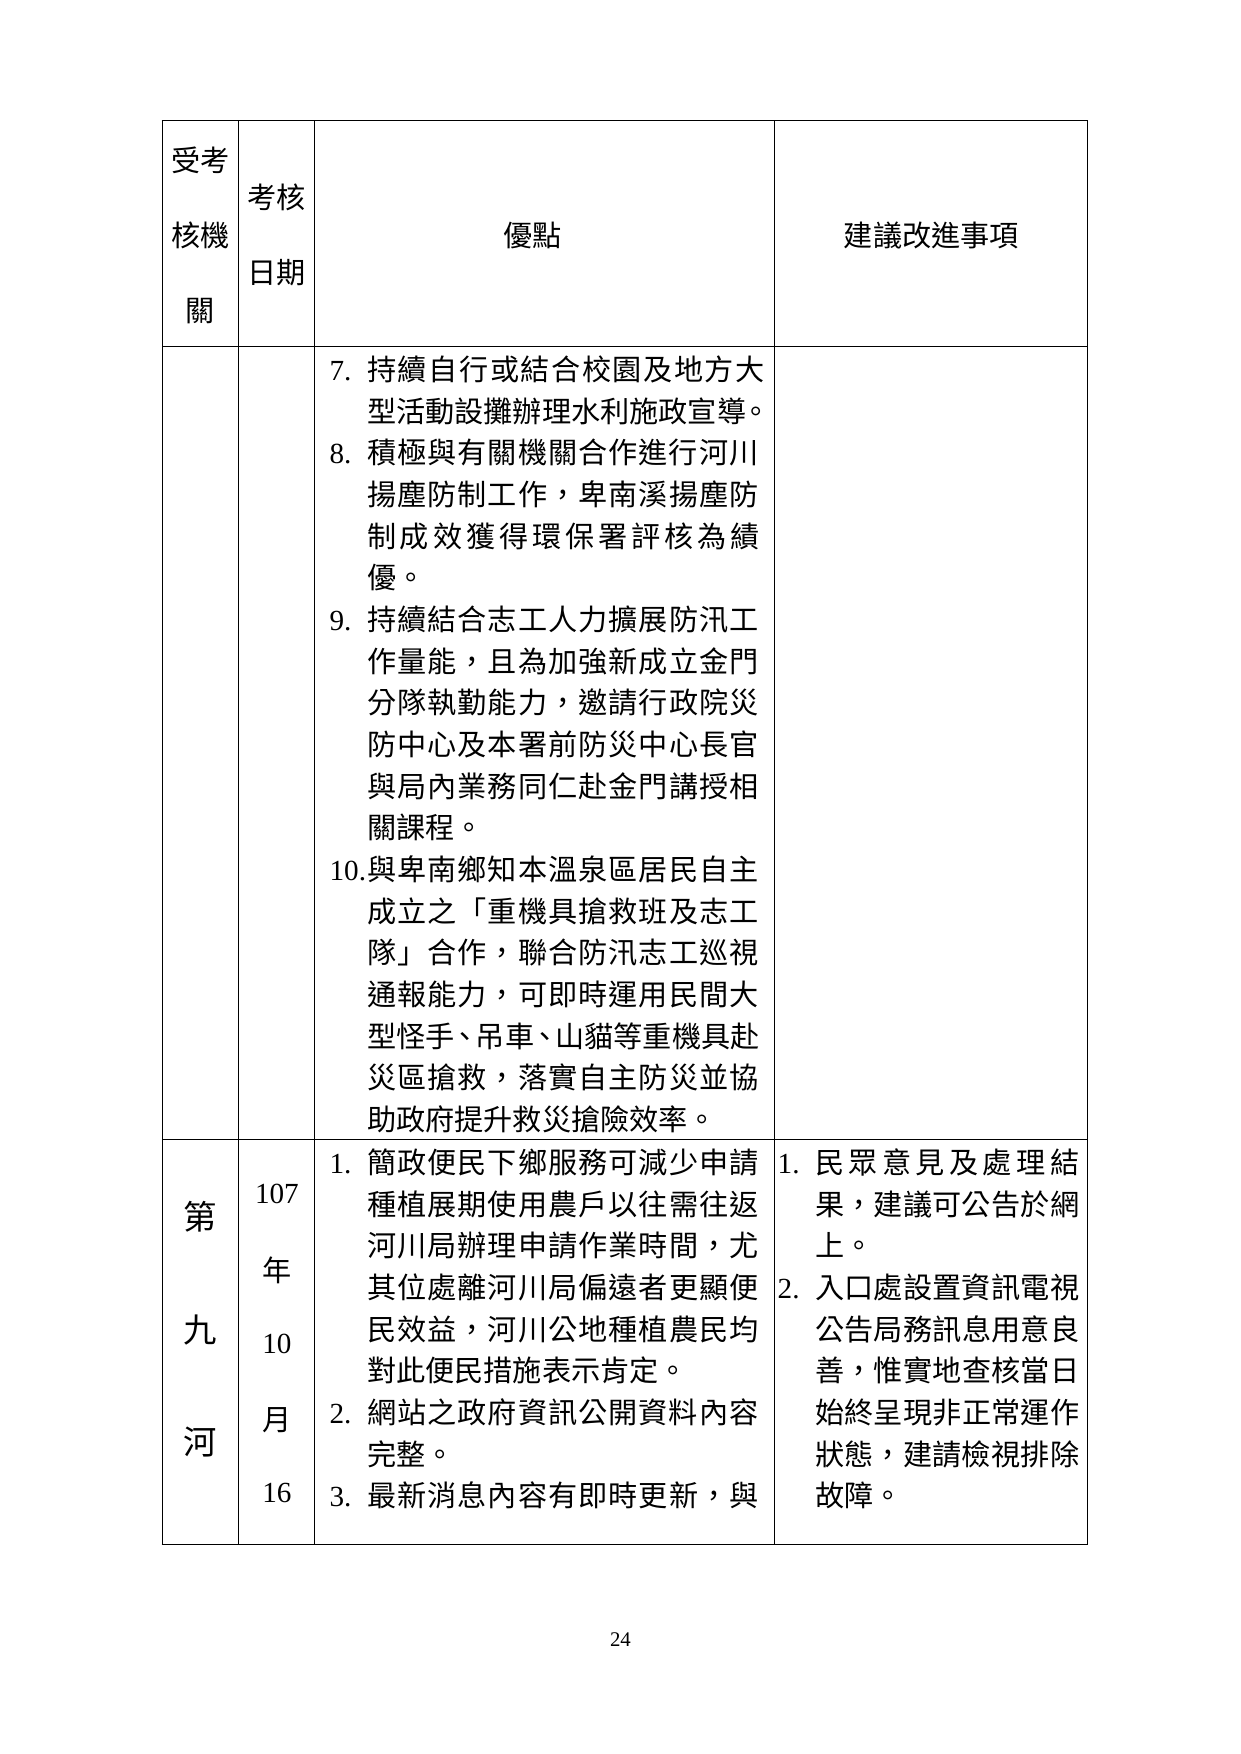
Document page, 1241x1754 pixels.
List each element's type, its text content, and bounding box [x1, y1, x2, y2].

table_header 建議改進事項 [775, 121, 1087, 346]
table_cell 107 年 10 月 16 [239, 1140, 314, 1544]
table_cell 第 九 河 [163, 1140, 238, 1544]
table_header 優點 [315, 121, 774, 346]
table_cell [239, 347, 314, 1139]
table_cell 民眾意見及處理結果，建議可公告於網上。 入口處設置資訊電視公告局務訊息用意良善，惟實地查核當日始終呈現非正常運作狀態，建請檢視排除故障。 請持續加強開放創新服務之規劃與作為。 [775, 1140, 1087, 1544]
table_header 考核日期 [239, 121, 314, 346]
table_header 受考核機關 [163, 121, 238, 346]
table_cell 辦理簡政便民下鄉服務達5場次，減少申請種植展期使用農戶以往需往返河川局辦理申請作業時間，尤其位處離河川局偏遠者更顯便民效益，河川公地種植農民均對此便民措施表示肯定，並針對偏遠地區長者及行動不便民眾提供到宅服務10人次。 應公開之資訊主動已公開於網站相關頁面、資訊內容及連結抽測正確並提供相關檢索服務。 網站提供多樣性電子參與方式，如：線上申辦、民意調查、意見信箱等。 增設AED心臟去顫器，並舉辦訓練課程教導同仁操作。 因應位處原住民地區，於辦公場所增設阿美、卑南及排灣三族語言之指示標誌。 與臺東教育電臺合作，由主辦業務同仁上現場Call in 節目，答覆民眾問題並宣導前瞻計畫、河川防救災整治、海岸防救災防治理、防汛及揚塵防制等施政作為達5人次。 持續自行或結合校園及地方大型活動設攤辦理水利施政宣導。 積極與有關機關合作進行河川揚塵防制工作，卑南溪揚塵防制成效獲得環保署評核為績優。 持續結合志工人力擴展防汛工作量能，且為加強新成立金門分隊執勤能力，邀請行政院災防中心及本署前防災中心長官與局內業務同仁赴金門講授相關課程。 與卑南鄉知本溫泉區居民自主成立之「重機具搶救班及志工隊」合作，聯合防汛志工巡視通報能力，可即時運用民間大型怪手、吊車、山貓等重機具赴災區搶救，落實自主防災並協助政府提升救災搶險效率。 [315, 347, 774, 1139]
table_cell 簡政便民下鄉服務可減少申請種植展期使用農戶以往需往返河川局辦理申請作業時間，尤其位處離河川局偏遠者更顯便民效益，河川公地種植農民均對此便民措施表示肯定。 網站之政府資訊公開資料內容完整。 最新消息內容有即時更新，與民眾相關之公共工程議題及政策性宣導內容清楚明白。 由課室主管擔任電話禮貌測試者及查核服務臺同仁執勤情形，測試結果簽會受測課室主管督導受測同仁改善精進。 因應位處原住民地區，於辦公場所增設阿美族、太魯閣族及撒奇萊雅族語言之指示標誌。 邀請調查站、河川局、公所及公地種植自主團體等代表，於疏濬工程現地舉辦疏濬兼供土石採集分離作業觀摩活動，透過公開透明現場觀摩解說，讓各界了解實際作業情形及各項興利防弊措施，俾建立互信提升施政成效。 於門口張貼行動水情App宣傳貼紙，民眾可隨掃QR cord下載，獲知最新水情資訊，另大門口鐵門粉刷大型阿拓行動水情App廣告，且於夜間定時投射燈光，達持續宣導之效。 利用UVA進行河川巡防達25次，減少各級現勘並解決無法靠近或急需快速取得資料供判斷之情形，有效提升河川管理效率。 持續結合防汛志工執行河川巡查作業，辦理相關教育訓練加強應變能力，並於汛期前利用假日全面巡查轄區水環境及水利建造物。 持續利用工作坊、說明會、公聽會、座談會及法令宣導會等，邀請轄區機關團體、專家學者、民意代表、原住民頭目或在地社團及民眾參與，溝通並聽取各方意見尋求合作等。 [315, 1140, 774, 1544]
table_cell [163, 347, 238, 1139]
table_cell [775, 347, 1087, 1139]
